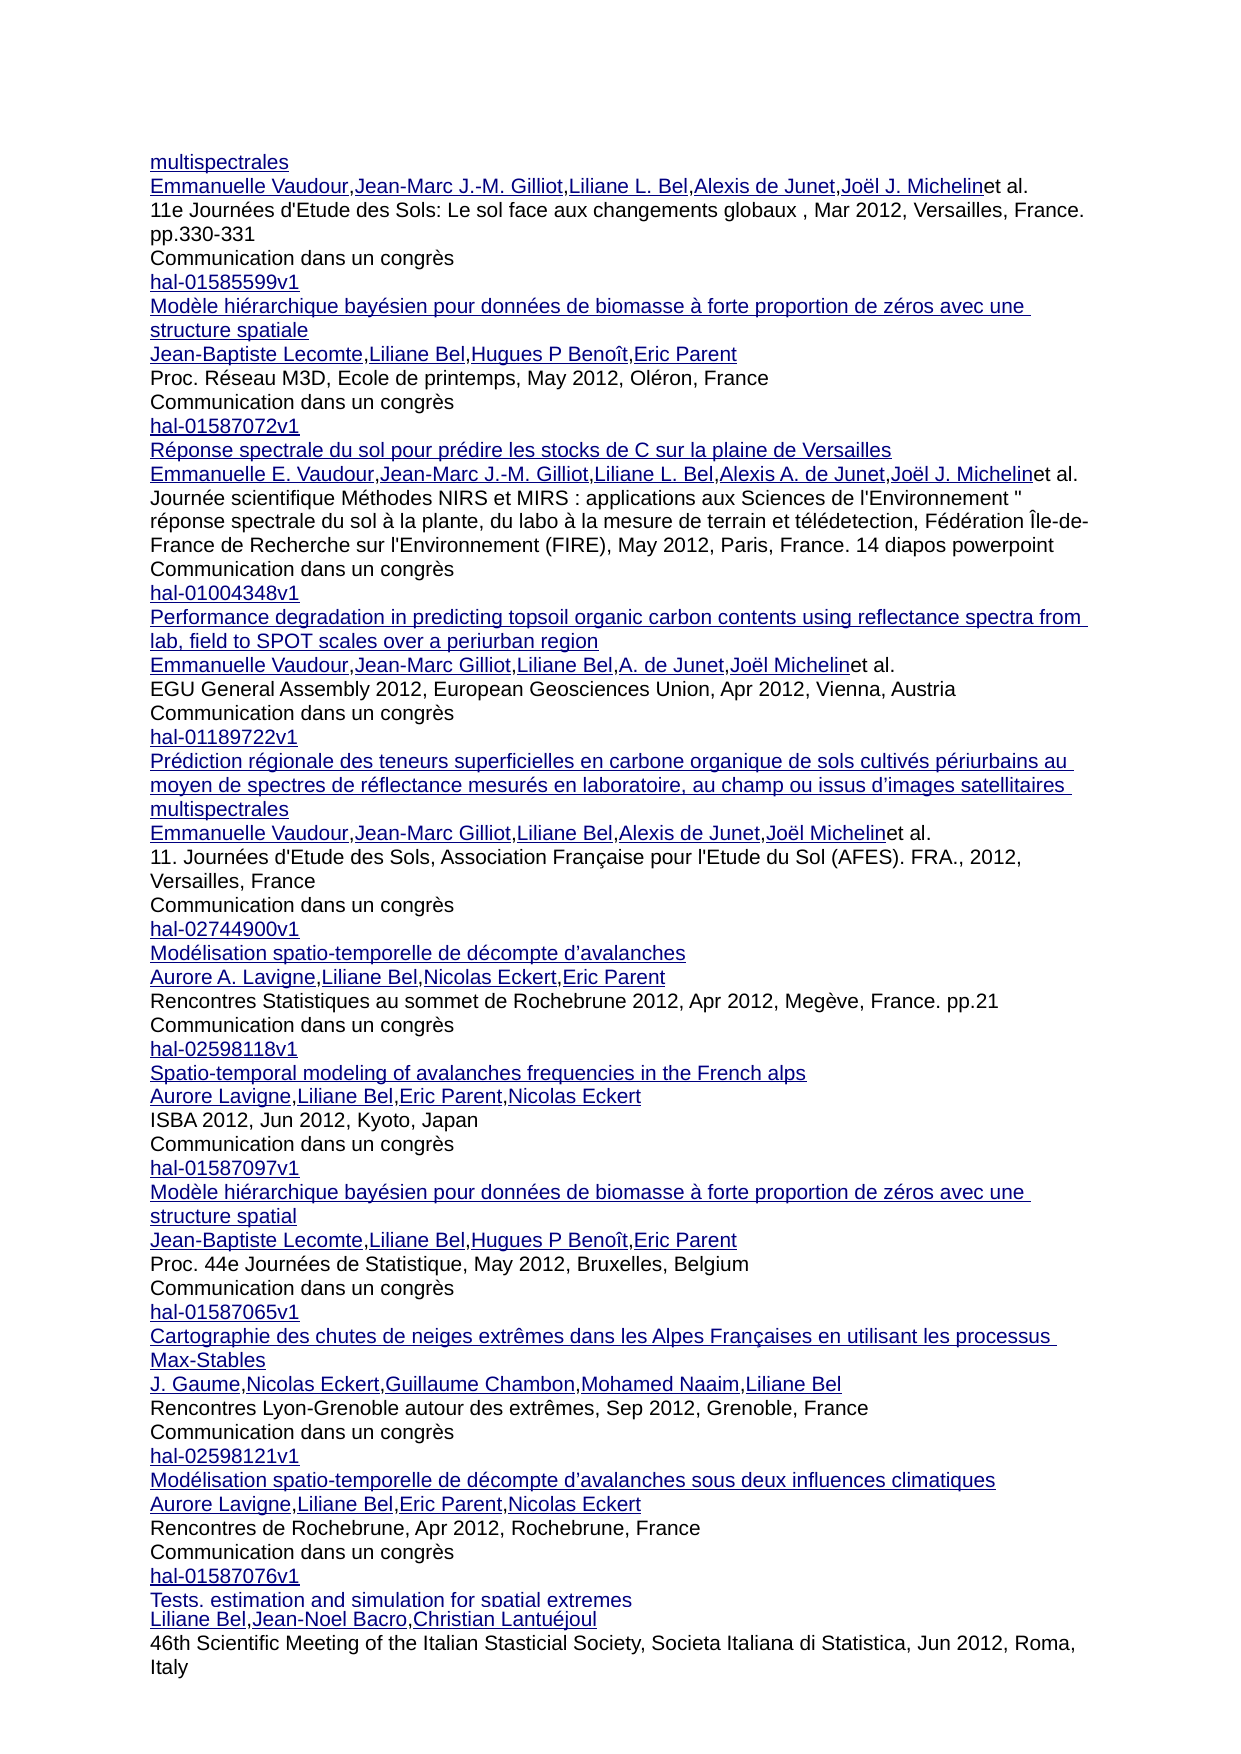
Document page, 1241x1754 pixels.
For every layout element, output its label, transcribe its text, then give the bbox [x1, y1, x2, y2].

table_cell multispectrales Emmanuelle Vaudour,Jean-Marc J.-M. Gilliot,Liliane L. Bel,Alexis de Junet,Joël J. Michelinet al. 11e Journées d'Etude des Sols: Le sol face aux changements globaux , Mar 2012, Versailles, France. pp.330-331 Communication dans un congrès hal-01585599v1 [150, 150, 1090, 294]
table_cell Prédiction régionale des teneurs superficielles en carbone organique de sols cultivés périurbains au moyen de spectres de réflectance mesurés en laboratoire, au champ ou issus d’images satellitaires multispectrales Emmanuelle Vaudour,Jean-Marc Gilliot,Liliane Bel,Alexis de Junet,Joël Michelinet al. 11. Journées d'Etude des Sols, Association Française pour l'Etude du Sol (AFES). FRA., 2012, Versailles, France Communication dans un congrès hal-02744900v1 [150, 749, 1090, 941]
table_cell Modélisation spatio-temporelle de décompte d’avalanches Aurore A. Lavigne,Liliane Bel,Nicolas Eckert,Eric Parent Rencontres Statistiques au sommet de Rochebrune 2012, Apr 2012, Megève, France. pp.21 Communication dans un congrès hal-02598118v1 [150, 941, 1090, 1060]
table_cell Tests, estimation and simulation for spatial extremes Liliane Bel,Jean-Noel Bacro,Christian Lantuéjoul 46th Scientific Meeting of the Italian Stasticial Society, Societa Italiana di Statistica, Jun 2012, Roma, Italy [150, 1588, 1090, 1679]
table_cell Réponse spectrale du sol pour prédire les stocks de C sur la plaine de Versailles Emmanuelle E. Vaudour,Jean-Marc J.-M. Gilliot,Liliane L. Bel,Alexis A. de Junet,Joël J. Michelinet al. Journée scientifique Méthodes NIRS et MIRS : applications aux Sciences de l'Environnement " réponse spectrale du sol à la plante, du labo à la mesure de terrain et télédetection, Fédération Île-de-France de Recherche sur l'Environnement (FIRE), May 2012, Paris, France. 14 diapos powerpoint Communication dans un congrès hal-01004348v1 [150, 438, 1090, 605]
table_cell Cartographie des chutes de neiges extrêmes dans les Alpes Françaises en utilisant les processus Max-Stables J. Gaume,Nicolas Eckert,Guillaume Chambon,Mohamed Naaim,Liliane Bel Rencontres Lyon-Grenoble autour des extrêmes, Sep 2012, Grenoble, France Communication dans un congrès hal-02598121v1 [150, 1324, 1090, 1468]
table_cell Modèle hiérarchique bayésien pour données de biomasse à forte proportion de zéros avec une structure spatial Jean-Baptiste Lecomte,Liliane Bel,Hugues P Benoît,Eric Parent Proc. 44e Journées de Statistique, May 2012, Bruxelles, Belgium Communication dans un congrès hal-01587065v1 [150, 1180, 1090, 1324]
table_cell Spatio-temporal modeling of avalanches frequencies in the French alps Aurore Lavigne,Liliane Bel,Eric Parent,Nicolas Eckert ISBA 2012, Jun 2012, Kyoto, Japan Communication dans un congrès hal-01587097v1 [150, 1060, 1090, 1180]
table_cell Modèle hiérarchique bayésien pour données de biomasse à forte proportion de zéros avec une structure spatiale Jean-Baptiste Lecomte,Liliane Bel,Hugues P Benoît,Eric Parent Proc. Réseau M3D, Ecole de printemps, May 2012, Oléron, France Communication dans un congrès hal-01587072v1 [150, 294, 1090, 437]
table_cell Performance degradation in predicting topsoil organic carbon contents using reflectance spectra from lab, field to SPOT scales over a periurban region Emmanuelle Vaudour,Jean-Marc Gilliot,Liliane Bel,A. de Junet,Joël Michelinet al. EGU General Assembly 2012, European Geosciences Union, Apr 2012, Vienna, Austria Communication dans un congrès hal-01189722v1 [150, 605, 1090, 749]
table_cell Modélisation spatio-temporelle de décompte d’avalanches sous deux influences climatiques Aurore Lavigne,Liliane Bel,Eric Parent,Nicolas Eckert Rencontres de Rochebrune, Apr 2012, Rochebrune, France Communication dans un congrès hal-01587076v1 [150, 1468, 1090, 1587]
